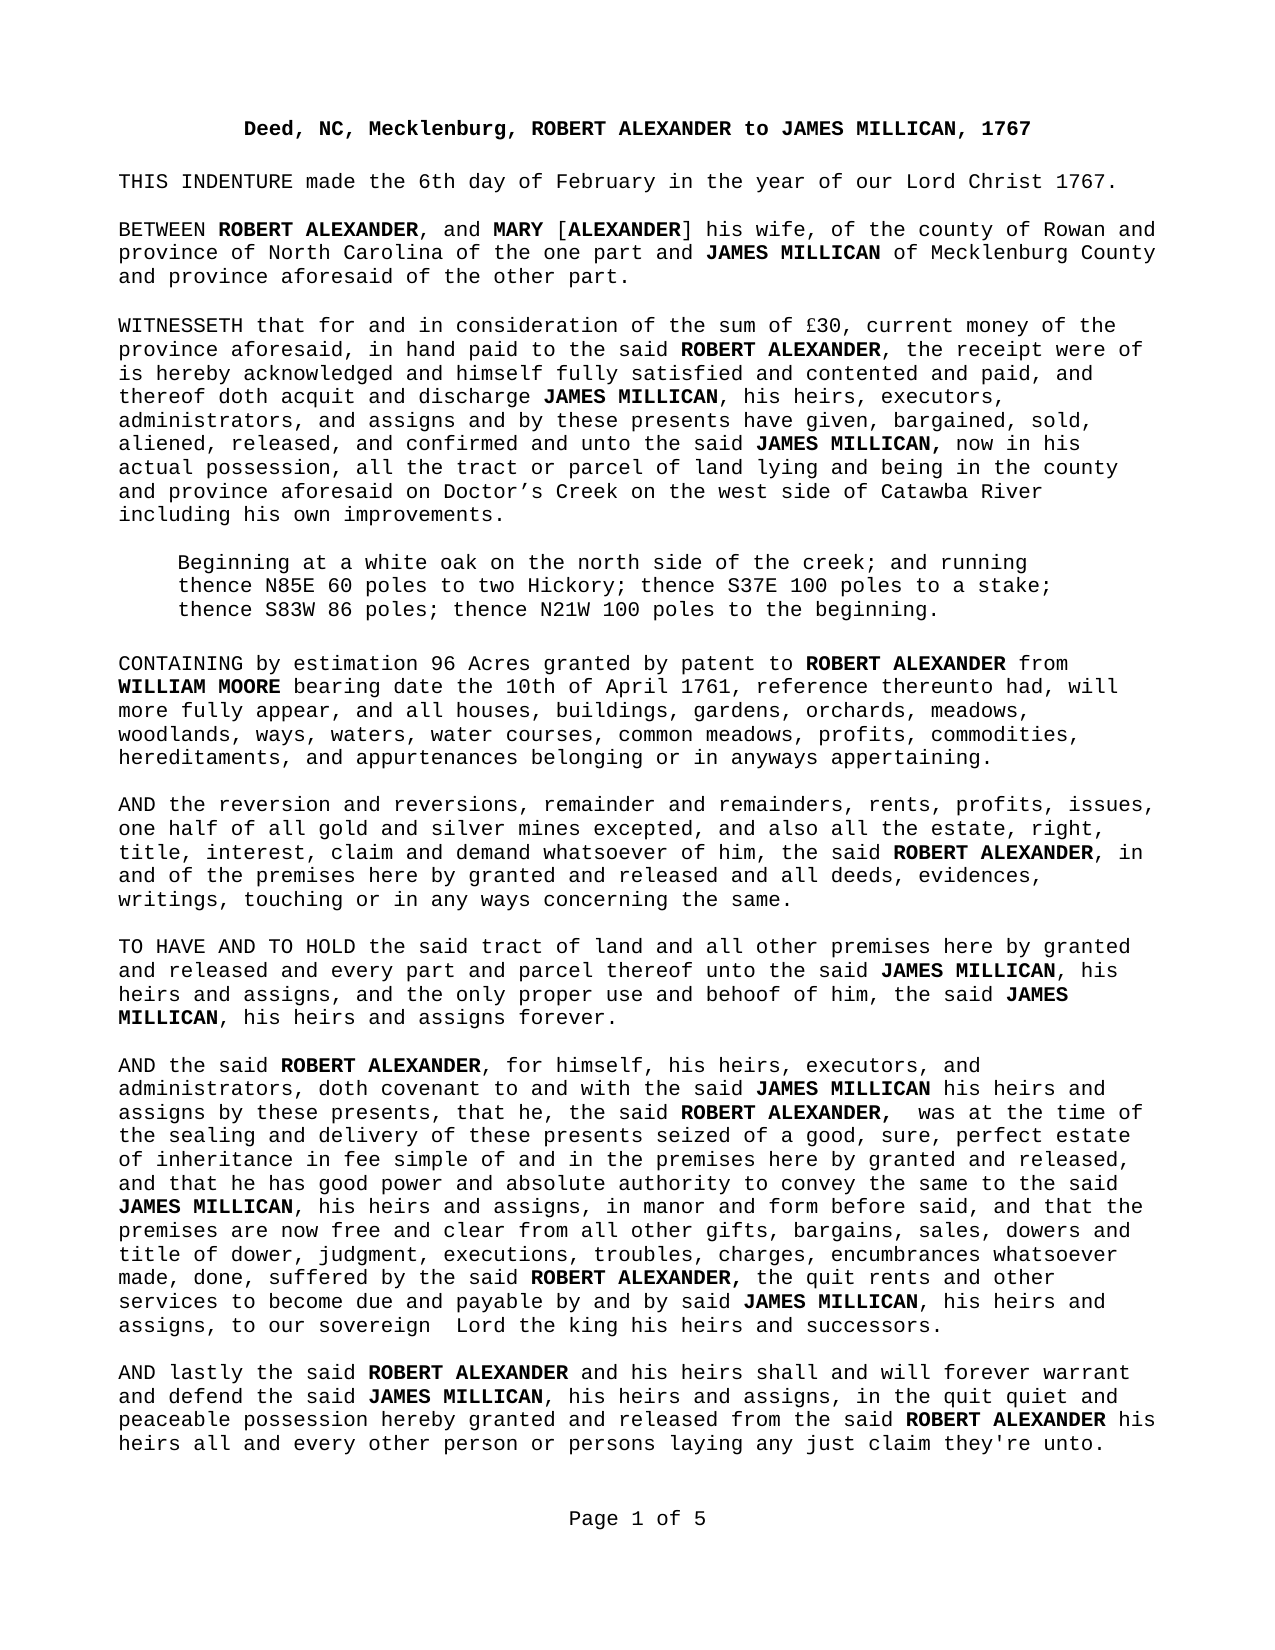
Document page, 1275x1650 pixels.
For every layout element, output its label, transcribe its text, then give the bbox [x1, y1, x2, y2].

text To have and to hold the said tract of land and all other premises here by granted and released and every part and parcel thereof unto the said JAMES MILLICAN, his heirs and assigns, and the only proper use and behoof of him, the said JAMES MILLICAN, his heirs and assigns forever. [118, 936, 1157, 1031]
text And lastly the said ROBERT ALEXANDER and his heirs shall and will forever warrant and defend the said JAMES MILLICAN, his heirs and assigns, in the quit quiet and peaceable possession hereby granted and released from the said ROBERT ALEXANDER his heirs all and every other person or persons laying any just claim they're unto. [118, 1362, 1157, 1457]
text WitnesseTH that for and in consideration of the sum of £30, current money of the province aforesaid, in hand paid to the said ROBERT ALEXANDER, the receipt were of is hereby acknowledged and himself fully satisfied and contented and paid, and thereof doth acquit and discharge JAMES MILLICAN, his heirs, executors, administrators, and assigns and by these presents have given, bargained, sold, aliened, released, and confirmed and unto the said JAMES MILLICAN, now in his actual possession, all the tract or parcel of land lying and being in the county and province aforesaid on Doctor’s Creek on the west side of Catawba River including his own improvements. [118, 313, 1157, 528]
text And the reversion and reversions, remainder and remainders, rents, profits, issues, one half of all gold and silver mines excepted, and also all the estate, right, title, interest, claim and demand whatsoever of him, the said ROBERT ALEXANDER, in and of the premises here by granted and released and all deeds, evidences, writings, touching or in any ways concerning the same. [118, 794, 1157, 913]
text And the said ROBERT ALEXANDER, for himself, his heirs, executors, and administrators, doth covenant to and with the said JAMES MILLICAN his heirs and assigns by these presents, that he, the said ROBERT ALEXANDER, was at the time of the sealing and delivery of these presents seized of a good, sure, perfect estate of inheritance in fee simple of and in the premises here by granted and released, and that he has good power and absolute authority to convey the same to the said JAMES MILLICAN, his heirs and assigns, in manor and form before said, and that the premises are now free and clear from all other gifts, bargains, sales, dowers and title of dower, judgment, executions, troubles, charges, encumbrances whatsoever made, done, suffered by the said ROBERT ALEXANDER, the quit rents and other services to become due and payable by and by said JAMES MILLICAN, his heirs and assigns, to our sovereign Lord the king his heirs and successors. [118, 1054, 1157, 1338]
text Beginning at a white oak on the north side of the creek; and running thence N85E 60 poles to two Hickory; thence S37E 100 poles to a stake; thence S83W 86 poles; thence N21W 100 poles to the beginning. [177, 552, 1098, 623]
text Between ROBERT ALEXANDER, and MARY [ALEXANDER] his wife, of the county of Rowan and province of North Carolina of the one part and JAMES MILLICAN of Mecklenburg County and province aforesaid of the other part. [118, 218, 1157, 289]
text this indenture made the 6th day of February in the year of our Lord Christ 1767. [118, 171, 1157, 195]
text Containing by estimation 96 Acres granted by patent to ROBERT ALEXANDER from WILLIAM MOORE bearing date the 10th of April 1761, reference thereunto had, will more fully appear, and all houses, buildings, gardens, orchards, meadows, woodlands, ways, waters, water courses, common meadows, profits, commodities, hereditaments, and appurtenances belonging or in anyways appertaining. [118, 653, 1157, 771]
